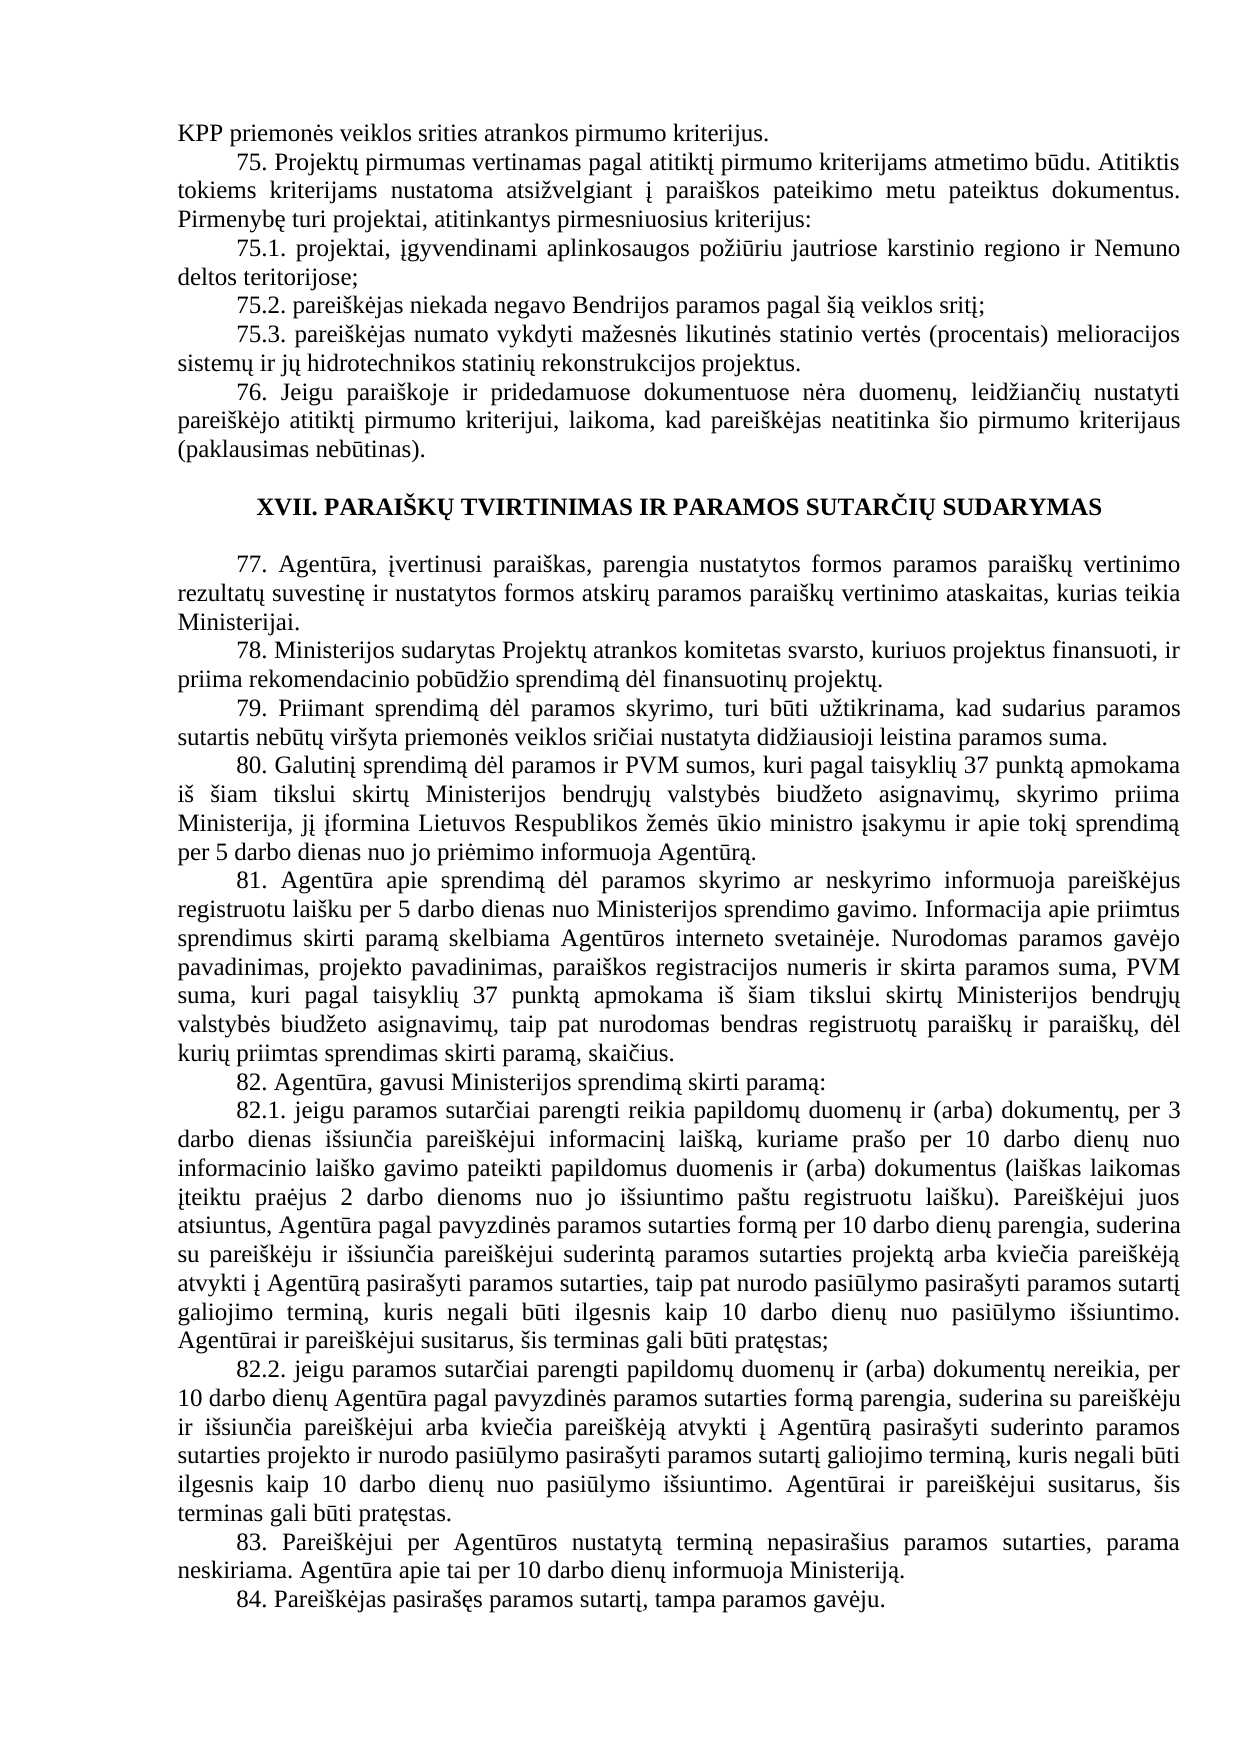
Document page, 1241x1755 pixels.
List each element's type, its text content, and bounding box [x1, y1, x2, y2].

text KPP priemonės veiklos srities atrankos pirmumo kriterijus. [177, 118, 1181, 147]
text 75. Projektų pirmumas vertinamas pagal atitiktį pirmumo kriterijams atmetimo būdu. Atitiktis tokiems kriterijams nustatoma atsižvelgiant į paraiškos pateikimo metu pateiktus dokumentus. Pirmenybę turi projektai, atitinkantys pirmesniuosius kriterijus: [177, 147, 1181, 233]
text 76. Jeigu paraiškoje ir pridedamuose dokumentuose nėra duomenų, leidžiančių nustatyti pareiškėjo atitiktį pirmumo kriterijui, laikoma, kad pareiškėjas neatitinka šio pirmumo kriterijaus (paklausimas nebūtinas). [177, 377, 1181, 463]
text 84. Pareiškėjas pasirašęs paramos sutartį, tampa paramos gavėju. [177, 1584, 1181, 1613]
text 81. Agentūra apie sprendimą dėl paramos skyrimo ar neskyrimo informuoja pareiškėjus registruotu laišku per 5 darbo dienas nuo Ministerijos sprendimo gavimo. Informacija apie priimtus sprendimus skirti paramą skelbiama Agentūros interneto svetainėje. Nurodomas paramos gavėjo pavadinimas, projekto pavadinimas, paraiškos registracijos numeris ir skirta paramos suma, PVM suma, kuri pagal taisyklių 37 punktą apmokama iš šiam tikslui skirtų Ministerijos bendrųjų valstybės biudžeto asignavimų, taip pat nurodomas bendras registruotų paraiškų ir paraiškų, dėl kurių priimtas sprendimas skirti paramą, skaičius. [177, 866, 1181, 1067]
text 80. Galutinį sprendimą dėl paramos ir PVM sumos, kuri pagal taisyklių 37 punktą apmokama iš šiam tikslui skirtų Ministerijos bendrųjų valstybės biudžeto asignavimų, skyrimo priima Ministerija, jį įformina Lietuvos Respublikos žemės ūkio ministro įsakymu ir apie tokį sprendimą per 5 darbo dienas nuo jo priėmimo informuoja Agentūrą. [177, 751, 1181, 866]
text 75.2. pareiškėjas niekada negavo Bendrijos paramos pagal šią veiklos sritį; [177, 291, 1181, 319]
text 82. Agentūra, gavusi Ministerijos sprendimą skirti paramą: [177, 1067, 1181, 1096]
text 75.3. pareiškėjas numato vykdyti mažesnės likutinės statinio vertės (procentais) melioracijos sistemų ir jų hidrotechnikos statinių rekonstrukcijos projektus. [177, 319, 1181, 377]
text 82.1. jeigu paramos sutarčiai parengti reikia papildomų duomenų ir (arba) dokumentų, per 3 darbo dienas išsiunčia pareiškėjui informacinį laišką, kuriame prašo per 10 darbo dienų nuo informacinio laiško gavimo pateikti papildomus duomenis ir (arba) dokumentus (laiškas laikomas įteiktu praėjus 2 darbo dienoms nuo jo išsiuntimo paštu registruotu laišku). Pareiškėjui juos atsiuntus, Agentūra pagal pavyzdinės paramos sutarties formą per 10 darbo dienų parengia, suderina su pareiškėju ir išsiunčia pareiškėjui suderintą paramos sutarties projektą arba kviečia pareiškėją atvykti į Agentūrą pasirašyti paramos sutarties, taip pat nurodo pasiūlymo pasirašyti paramos sutartį galiojimo terminą, kuris negali būti ilgesnis kaip 10 darbo dienų nuo pasiūlymo išsiuntimo. Agentūrai ir pareiškėjui susitarus, šis terminas gali būti pratęstas; [177, 1096, 1181, 1354]
text 75.1. projektai, įgyvendinami aplinkosaugos požiūriu jautriose karstinio regiono ir Nemuno deltos teritorijose; [177, 233, 1181, 291]
text 83. Pareiškėjui per Agentūros nustatytą terminą nepasirašius paramos sutarties, parama neskiriama. Agentūra apie tai per 10 darbo dienų informuoja Ministeriją. [177, 1527, 1181, 1584]
text 79. Priimant sprendimą dėl paramos skyrimo, turi būti užtikrinama, kad sudarius paramos sutartis nebūtų viršyta priemonės veiklos sričiai nustatyta didžiausioji leistina paramos suma. [177, 693, 1181, 751]
text 78. Ministerijos sudarytas Projektų atrankos komitetas svarsto, kuriuos projektus finansuoti, ir priima rekomendacinio pobūdžio sprendimą dėl finansuotinų projektų. [177, 636, 1181, 693]
text XVII. PARAIŠKŲ TVIRTINIMAS IR PARAMOS SUTARČIŲ SUDARYMAS [177, 492, 1181, 521]
text 77. Agentūra, įvertinusi paraiškas, parengia nustatytos formos paramos paraiškų vertinimo rezultatų suvestinę ir nustatytos formos atskirų paramos paraiškų vertinimo ataskaitas, kurias teikia Ministerijai. [177, 549, 1181, 636]
text 82.2. jeigu paramos sutarčiai parengti papildomų duomenų ir (arba) dokumentų nereikia, per 10 darbo dienų Agentūra pagal pavyzdinės paramos sutarties formą parengia, suderina su pareiškėju ir išsiunčia pareiškėjui arba kviečia pareiškėją atvykti į Agentūrą pasirašyti suderinto paramos sutarties projekto ir nurodo pasiūlymo pasirašyti paramos sutartį galiojimo terminą, kuris negali būti ilgesnis kaip 10 darbo dienų nuo pasiūlymo išsiuntimo. Agentūrai ir pareiškėjui susitarus, šis terminas gali būti pratęstas. [177, 1354, 1181, 1527]
